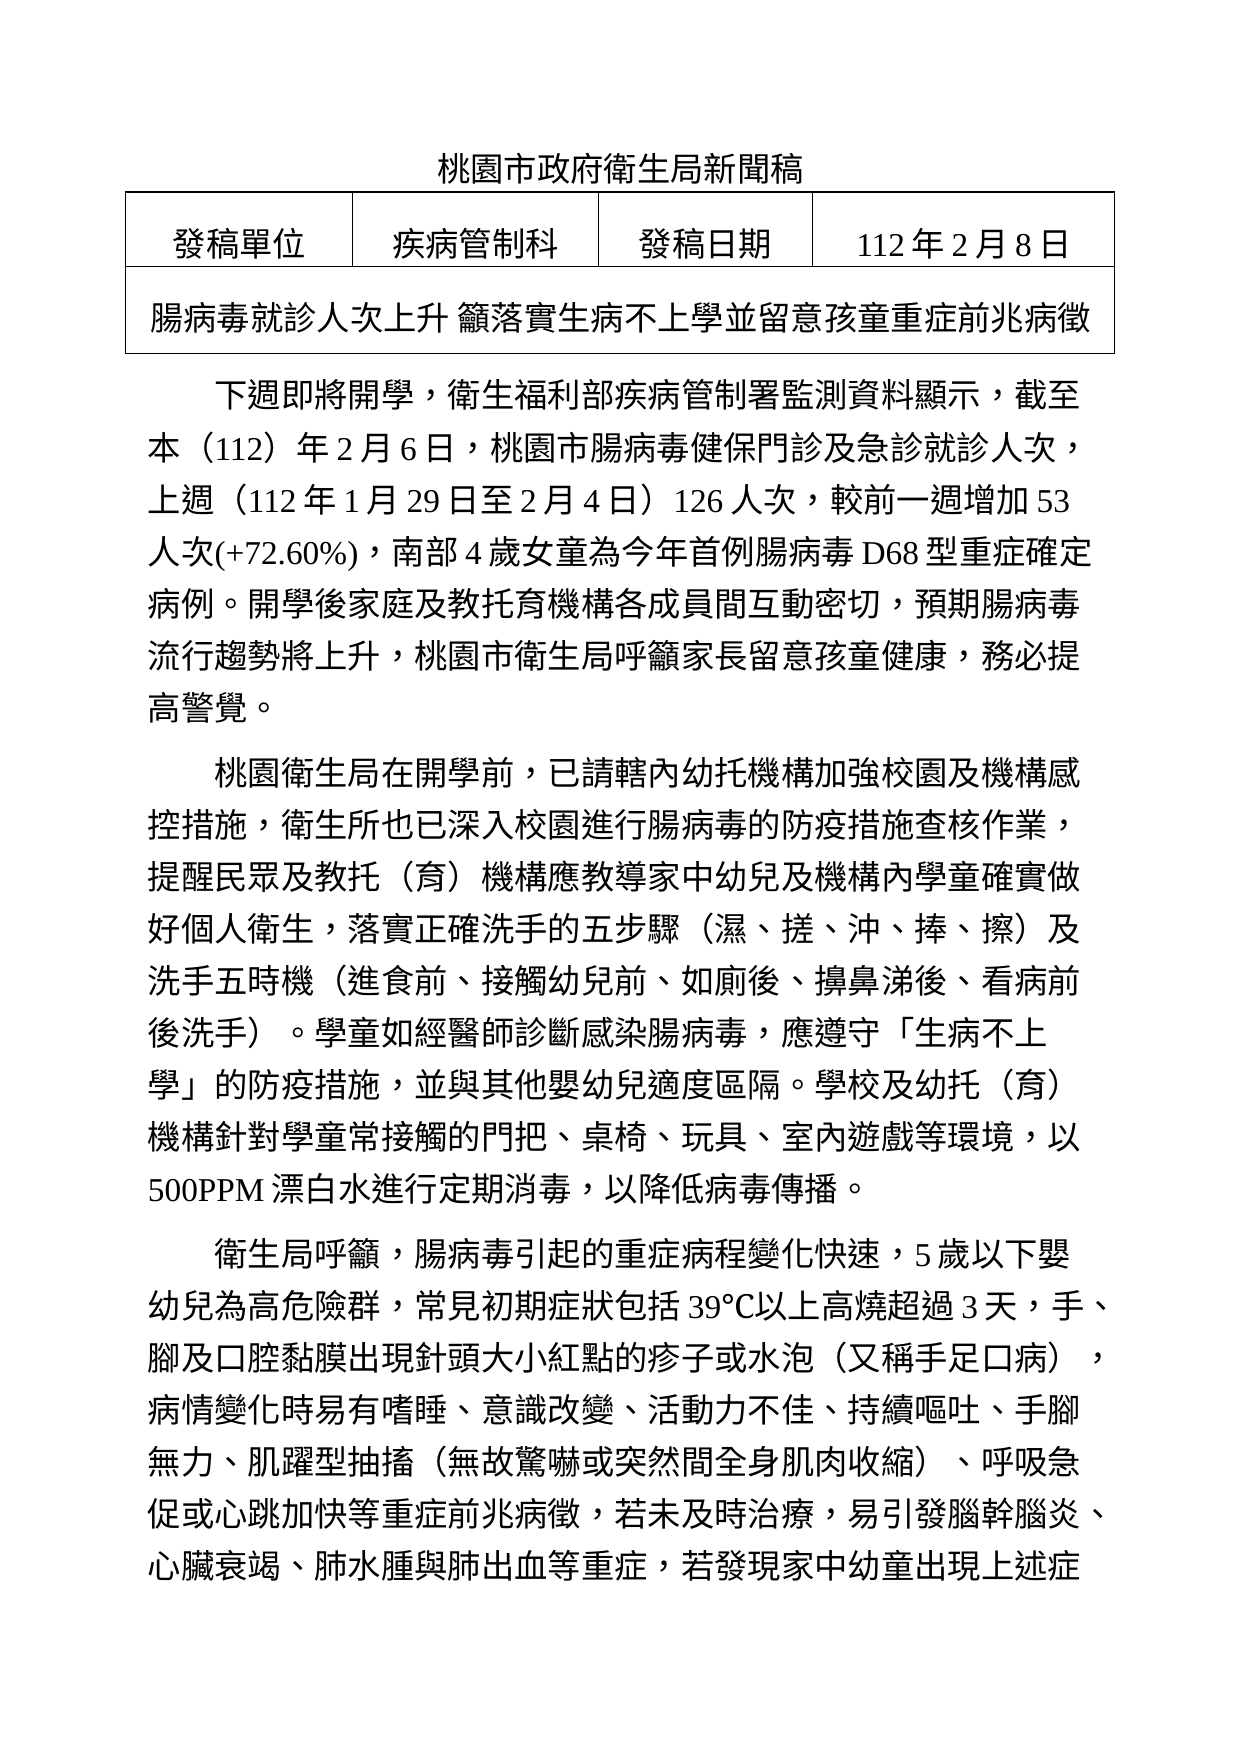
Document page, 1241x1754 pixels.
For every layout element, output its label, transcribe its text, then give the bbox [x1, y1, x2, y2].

table_header 112年2月8日 [813, 193, 1114, 266]
table_header 疾病管制科 [353, 193, 598, 266]
text 下週即將開學，衛生福利部疾病管制署監測資料顯示，截至本（112）年2月6日，桃園市腸病毒健保門診及急診就診人次，上週（112年1月29日至2月4日）126人次，較前一週增加53人次(+72.60%)，南部4歲女童為今年首例腸病毒D68型重症確定病例。開學後家庭及教托育機構各成員間互動密切，預期腸病毒流行趨勢將上升，桃園市衛生局呼籲家長留意孩童健康，務必提高警覺。 [148, 366, 1093, 731]
text 桃園衛生局在開學前，已請轄內幼托機構加強校園及機構感控措施，衛生所也已深入校園進行腸病毒的防疫措施查核作業，提醒民眾及教托（育）機構應教導家中幼兒及機構內學童確實做好個人衛生，落實正確洗手的五步驟（濕、搓、沖、捧、擦）及洗手五時機（進食前、接觸幼兒前、如廁後、擤鼻涕後、看病前後洗手）。學童如經醫師診斷感染腸病毒，應遵守「生病不上學」的防疫措施，並與其他嬰幼兒適度區隔。學校及幼托（育）機構針對學童常接觸的門把、桌椅、玩具、室內遊戲等環境，以500PPM漂白水進行定期消毒，以降低病毒傳播。 [148, 743, 1093, 1212]
table_header 發稿單位 [126, 193, 352, 266]
table_header 發稿日期 [599, 193, 812, 266]
text 桃園市政府衛生局新聞稿 [148, 143, 1093, 191]
text 衛生局呼籲，腸病毒引起的重症病程變化快速，5歲以下嬰幼兒為高危險群，常見初期症狀包括39℃以上高燒超過3天，手、腳及口腔黏膜出現針頭大小紅點的疹子或水泡（又稱手足口病），病情變化時易有嗜睡、意識改變、活動力不佳、持續嘔吐、手腳無力、肌躍型抽搐（無故驚嚇或突然間全身肌肉收縮）、呼吸急促或心跳加快等重症前兆病徵，若未及時治療，易引發腦幹腦炎、心臟衰竭、肺水腫與肺出血等重症，若發現家中幼童出現上述症狀，應立即送往本市5家腸病毒重症責任醫院（林口長庚紀念醫院、聖保祿醫院、衛生福利部桃園醫院、敏盛綜合醫院、國軍桃園總醫院）就醫，以掌握黃金時間治療，降低重症發生的機會。若有民眾相關問題，可至衛生局網站(http://dph.tycg.gov.tw/）查詢，亦可撥打衛生局24小時防疫專線：0800-033-355。 [148, 1224, 1093, 1589]
table_cell 腸病毒就診人次上升 籲落實生病不上學並留意孩童重症前兆病徵 [126, 267, 1114, 353]
